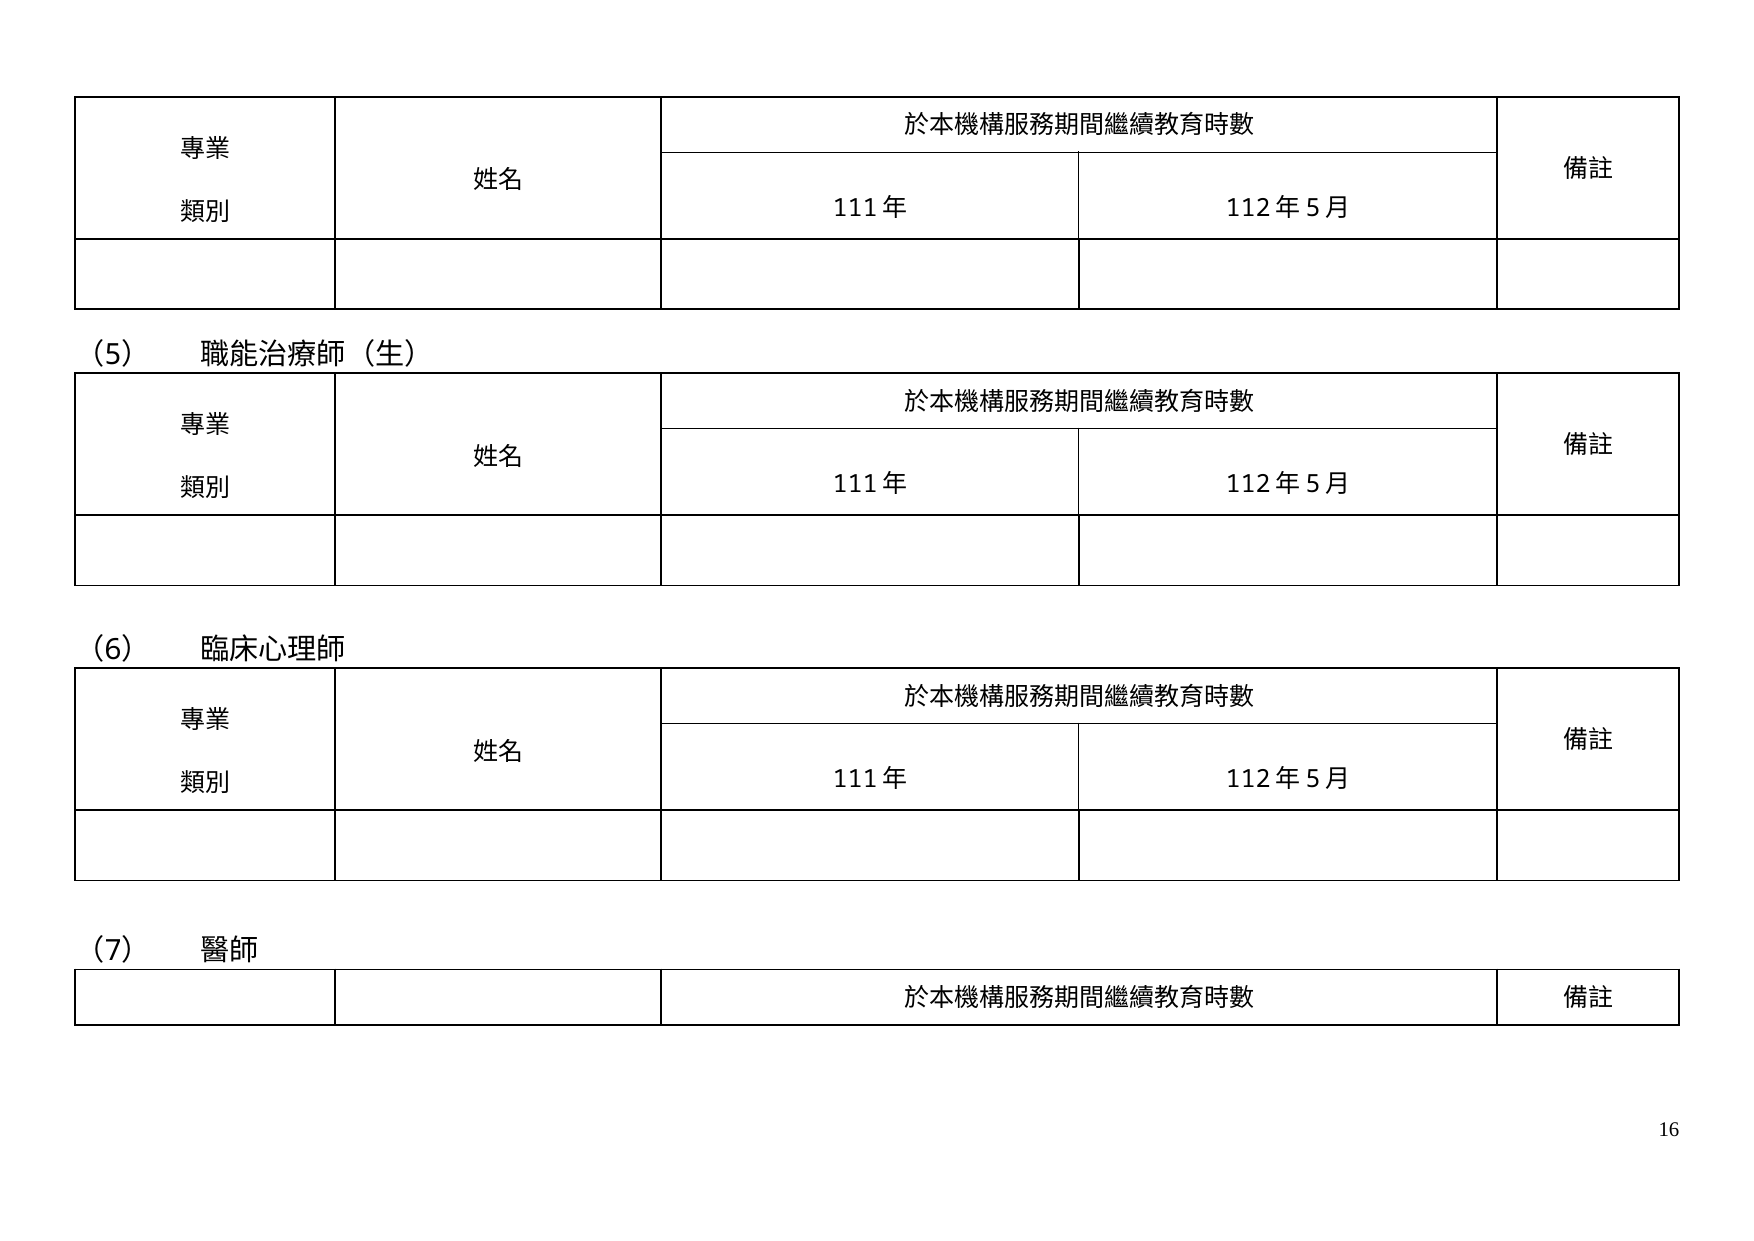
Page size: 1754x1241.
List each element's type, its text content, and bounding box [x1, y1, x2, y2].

table_header 於本機構服務期間繼續教育時數 [662, 374, 1496, 428]
table_cell [76, 240, 334, 308]
table_cell [1080, 516, 1496, 584]
table_cell 111年 [662, 724, 1078, 809]
table_cell 111年 [662, 153, 1078, 238]
list 職能治療師（生） [75, 310, 1679, 372]
table_header 備註 [1498, 98, 1678, 238]
table_cell [662, 811, 1078, 879]
table_header 專業 類別 [76, 374, 334, 514]
table_header 姓名 [336, 98, 660, 238]
table_header 備註 [1498, 669, 1678, 809]
table_cell 112年5月 [1079, 429, 1496, 514]
table_cell [336, 516, 660, 584]
table_header 於本機構服務期間繼續教育時數 [662, 970, 1496, 1024]
table_header 專業 類別 [76, 669, 334, 809]
table_cell [336, 240, 660, 308]
list 醫師 [75, 906, 1679, 968]
table_cell [1498, 811, 1678, 879]
table_cell 111年 [662, 429, 1078, 514]
table_header 於本機構服務期間繼續教育時數 [662, 669, 1496, 723]
table_cell [1498, 240, 1678, 308]
table_cell [1080, 240, 1496, 308]
table_header 備註 [1498, 374, 1678, 514]
table_cell 112年5月 [1079, 153, 1496, 238]
table_cell [76, 516, 334, 584]
table_header 姓名 [336, 374, 660, 514]
table_cell [662, 516, 1078, 584]
table_cell 112年5月 [1079, 724, 1496, 809]
table_cell [662, 240, 1078, 308]
table_header [76, 970, 334, 1024]
table_header 於本機構服務期間繼續教育時數 [662, 98, 1496, 151]
table_cell [336, 811, 660, 879]
table_cell [1080, 811, 1496, 879]
table_header [336, 970, 660, 1024]
table_header 姓名 [336, 669, 660, 809]
table_header 專業 類別 [76, 98, 334, 238]
table_header 備註 [1498, 970, 1678, 1024]
list 臨床心理師 [75, 605, 1679, 667]
table_cell [1498, 516, 1678, 584]
table_cell [76, 811, 334, 879]
